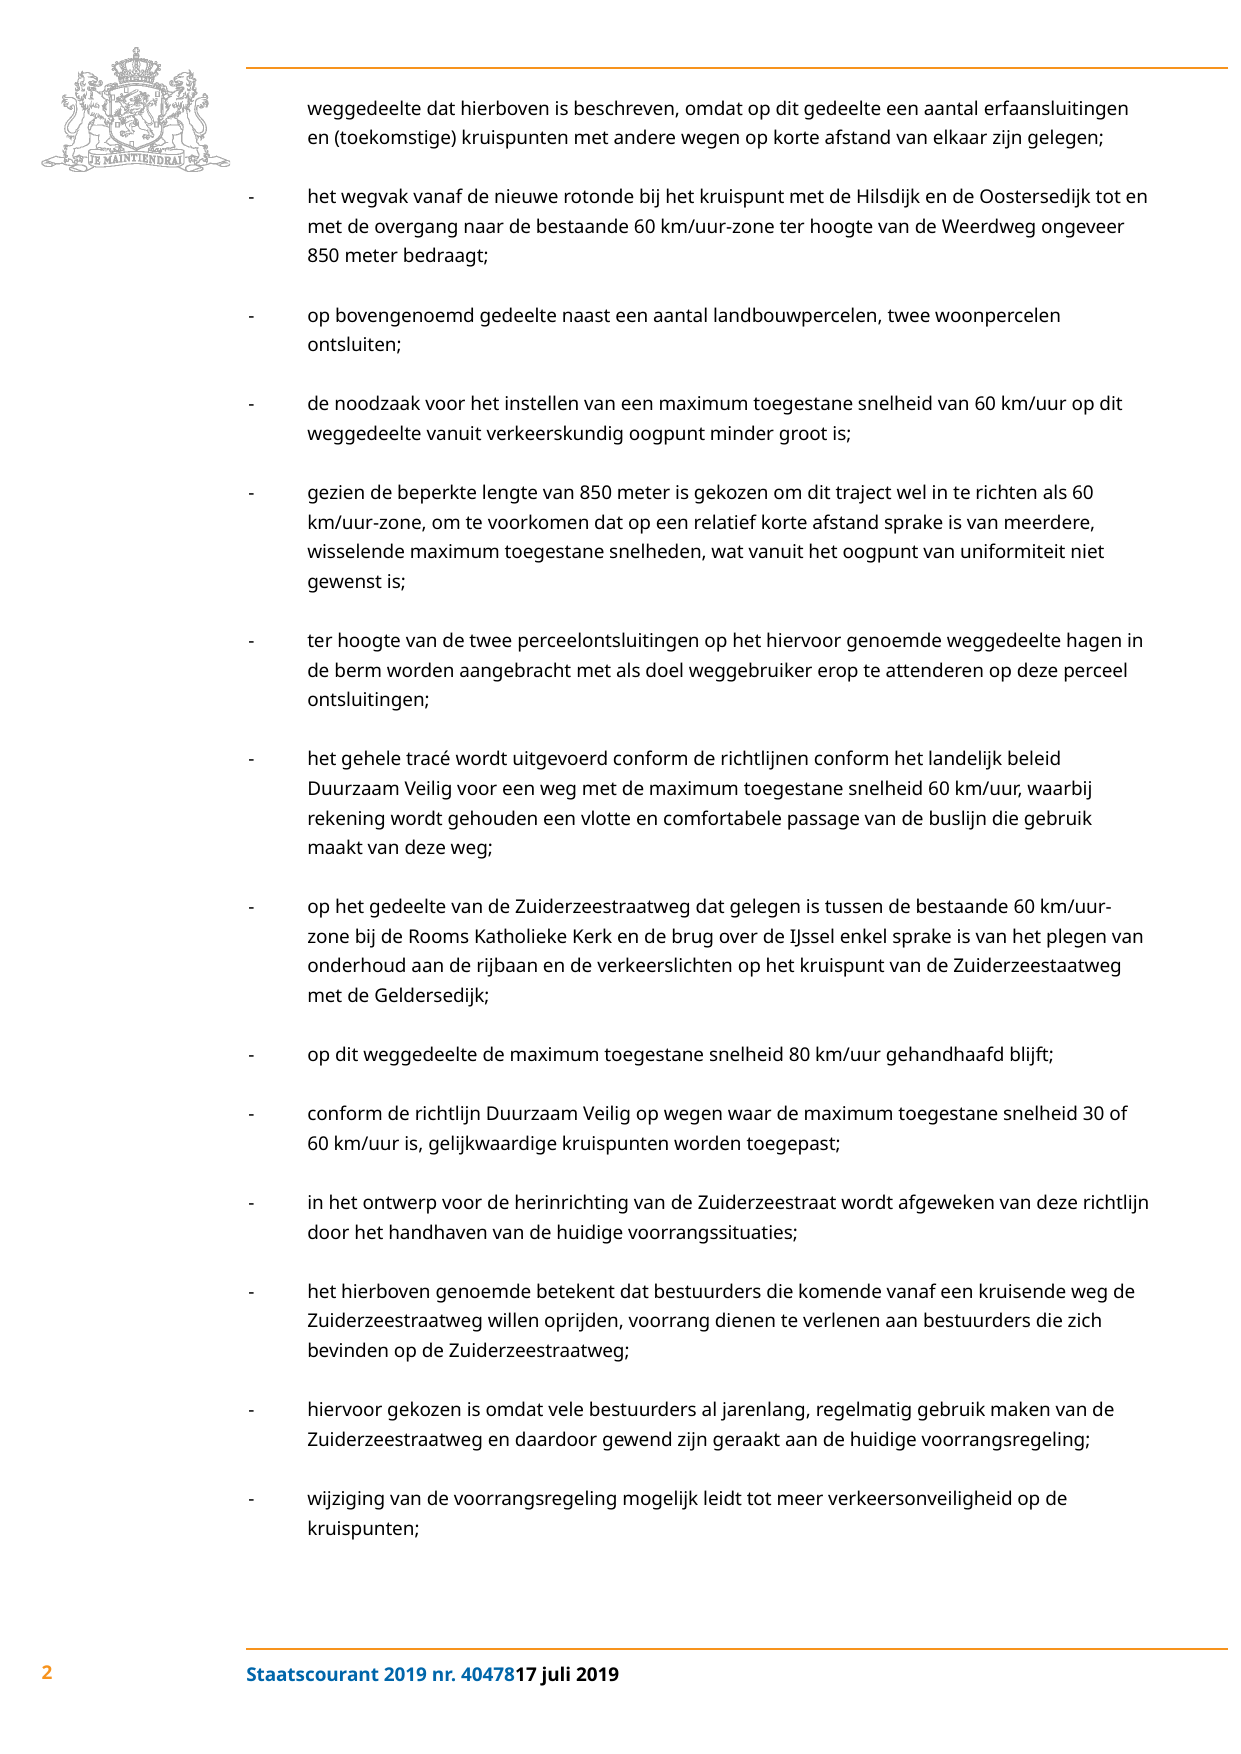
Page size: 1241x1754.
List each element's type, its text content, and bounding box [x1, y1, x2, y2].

list op dit weggedeelte de maximum toegestane snelheid 80 km/uur gehandhaafd blijft; [248, 1041, 1152, 1067]
list ter hoogte van de twee perceelontsluitingen op het hiervoor genoemde weggedeelte hagen in de berm worden aangebracht met als doel weggebruiker erop te attenderen op deze perceel ontsluitingen; [248, 627, 1152, 712]
list in het ontwerp voor de herinrichting van de Zuiderzeestraat wordt afgeweken van deze richtlijn door het handhaven van de huidige voorrangssituaties; [248, 1189, 1152, 1245]
list gezien de beperkte lengte van 850 meter is gekozen om dit traject wel in te richten als 60 km/uur-zone, om te voorkomen dat op een relatief korte afstand sprake is van meerdere, wisselende maximum toegestane snelheden, wat vanuit het oogpunt van uniformiteit niet gewenst is; [248, 479, 1152, 594]
list het hierboven genoemde betekent dat bestuurders die komende vanaf een kruisende weg de Zuiderzeestraatweg willen oprijden, voorrang dienen te verlenen aan bestuurders die zich bevinden op de Zuiderzeestraatweg; [248, 1278, 1152, 1363]
picture [41, 47, 231, 172]
list hiervoor gekozen is omdat vele bestuurders al jarenlang, regelmatig gebruik maken van de Zuiderzeestraatweg en daardoor gewend zijn geraakt aan de huidige voorrangsregeling; [248, 1396, 1152, 1452]
list conform de richtlijn Duurzaam Veilig op wegen waar de maximum toegestane snelheid 30 of 60 km/uur is, gelijkwaardige kruispunten worden toegepast; [248, 1101, 1152, 1156]
list op bovengenoemd gedeelte naast een aantal landbouwpercelen, twee woonpercelen ontsluiten; [248, 302, 1152, 357]
list het gehele tracé wordt uitgevoerd conform de richtlijnen conform het landelijk beleid Duurzaam Veilig voor een weg met de maximum toegestane snelheid 60 km/uur, waarbij rekening wordt gehouden een vlotte en comfortabele passage van de buslijn die gebruik maakt van deze weg; [248, 746, 1152, 860]
list weggedeelte dat hierboven is beschreven, omdat op dit gedeelte een aantal erfaansluitingen en (toekomstige) kruispunten met andere wegen op korte afstand van elkaar zijn gelegen; [248, 95, 1152, 150]
list wijziging van de voorrangsregeling mogelijk leidt tot meer verkeersonveiligheid op de kruispunten; [248, 1485, 1152, 1541]
list het wegvak vanaf de nieuwe rotonde bij het kruispunt met de Hilsdijk en de Oostersedijk tot en met de overgang naar de bestaande 60 km/uur-zone ter hoogte van de Weerdweg ongeveer 850 meter bedraagt; [248, 183, 1152, 268]
list op het gedeelte van de Zuiderzeestraatweg dat gelegen is tussen de bestaande 60 km/uur-zone bij de Rooms Katholieke Kerk en de brug over de IJssel enkel sprake is van het plegen van onderhoud aan de rijbaan en de verkeerslichten op het kruispunt van de Zuiderzeestaatweg met de Geldersedijk; [248, 893, 1152, 1008]
list de noodzaak voor het instellen van een maximum toegestane snelheid van 60 km/uur op dit weggedeelte vanuit verkeerskundig oogpunt minder groot is; [248, 391, 1152, 446]
